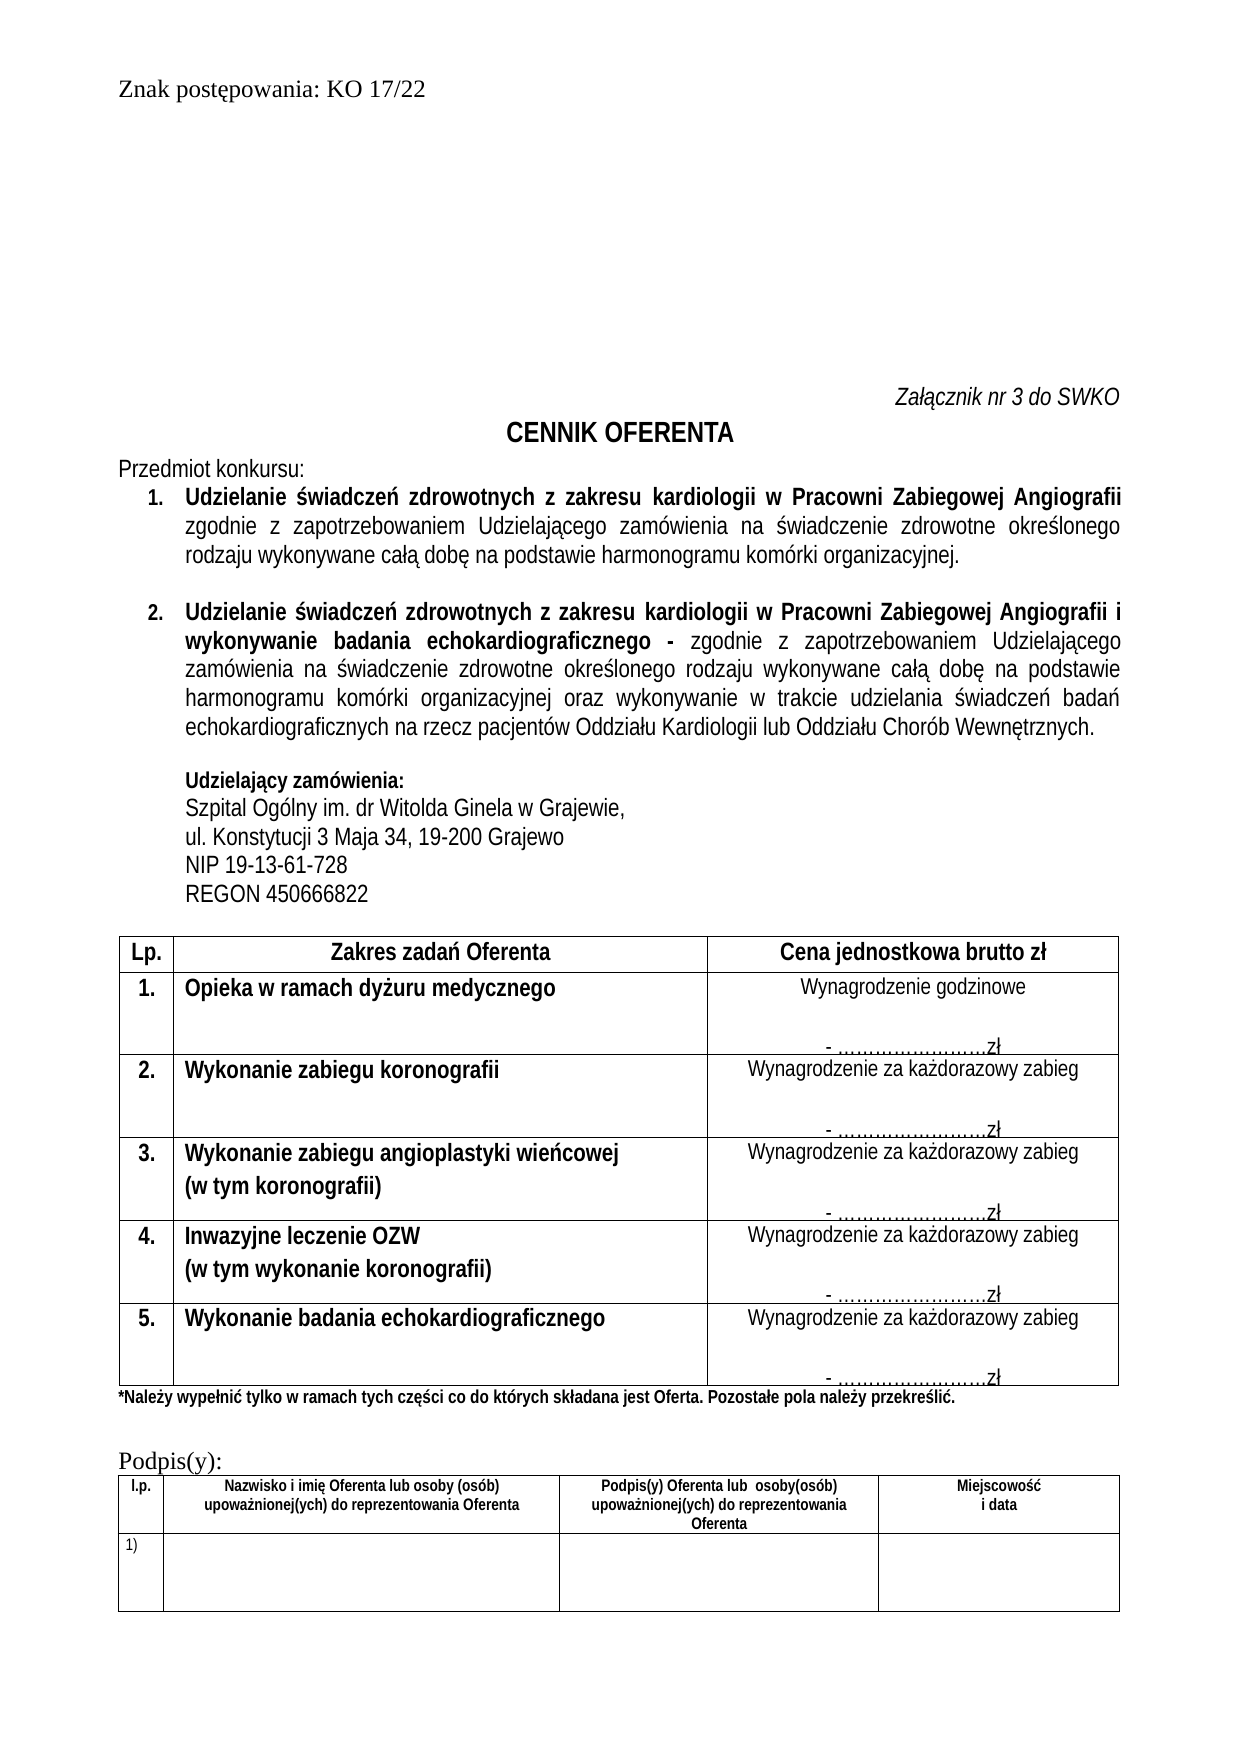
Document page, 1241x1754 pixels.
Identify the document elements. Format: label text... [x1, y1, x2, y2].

table_cell Wynagrodzenie za każdorazowy zabieg - ……………………zł [708, 1304, 1118, 1385]
table_header Cena jednostkowa brutto zł [708, 937, 1118, 972]
text *Należy wypełnić tylko w ramach tych części co do których składana jest Oferta. Pozostałe pola należy przekreślić. [118, 1386, 1122, 1408]
table_cell Opieka w ramach dyżuru medycznego [174, 973, 707, 1054]
list Udzielanie świadczeń zdrowotnych z zakresu kardiologii w Pracowni Zabiegowej Angiografii zgodnie z zapotrzebowaniem Udzielającego zamówienia na świadczenie zdrowotne określonego rodzaju wykonywane całą dobę na podstawie harmonogramu komórki organizacyjnej. [148, 482, 1122, 568]
table_cell Wynagrodzenie za każdorazowy zabieg - ……………………zł [708, 1138, 1118, 1220]
table_cell Inwazyjne leczenie OZW (w tym wykonanie koronografii) [174, 1221, 707, 1302]
table_cell 4. [120, 1221, 173, 1302]
table_header l.p. [119, 1476, 163, 1533]
table_cell Wykonanie zabiegu angioplastyki wieńcowej (w tym koronografii) [174, 1138, 707, 1220]
text ul. Konstytucji 3 Maja 34, 19-200 Grajewo [185, 822, 1122, 850]
table_cell [560, 1534, 878, 1611]
text Załącznik nr 3 do SWKO [118, 382, 1122, 411]
table_header Lp. [120, 937, 173, 972]
table_header Nazwisko i imię Oferenta lub osoby (osób) upoważnionej(ych) do reprezentowania Oferenta [164, 1476, 559, 1533]
text REGON 450666822 [185, 879, 1122, 907]
text NIP 19-13-61-728 [185, 850, 1122, 879]
table_cell Wykonanie zabiegu koronografii [174, 1055, 707, 1137]
text Podpis(y): [118, 1446, 1122, 1475]
table_cell [164, 1534, 559, 1611]
text Szpital Ogólny im. dr Witolda Ginela w Grajewie, [185, 793, 1122, 822]
table_cell Wykonanie badania echokardiograficznego [174, 1304, 707, 1385]
table_cell Wynagrodzenie godzinowe - ……………………zł [708, 973, 1118, 1054]
table_cell [879, 1534, 1119, 1611]
table_cell Wynagrodzenie za każdorazowy zabieg - ……………………zł [708, 1055, 1118, 1137]
table_cell 1. [120, 973, 173, 1054]
text Udzielający zamówienia: [185, 767, 1122, 793]
text CENNIK OFERENTA [118, 415, 1122, 449]
list Udzielanie świadczeń zdrowotnych z zakresu kardiologii w Pracowni Zabiegowej Angiografii i wykonywanie badania echokardiograficznego - zgodnie z zapotrzebowaniem Udzielającego zamówienia na świadczenie zdrowotne określonego rodzaju wykonywane całą dobę na podstawie harmonogramu komórki organizacyjnej oraz wykonywanie w trakcie udzielania świadczeń badań echokardiograficznych na rzecz pacjentów Oddziału Kardiologii lub Oddziału Chorób Wewnętrznych. [148, 597, 1122, 740]
table_cell 2. [120, 1055, 173, 1137]
table_header Zakres zadań Oferenta [174, 937, 707, 972]
subtitle Przedmiot konkursu: [118, 454, 1122, 482]
table_header Miejscowość i data [879, 1476, 1119, 1533]
table_cell 1) [119, 1534, 163, 1611]
table_header Podpis(y) Oferenta lub osoby(osób) upoważnionej(ych) do reprezentowania Oferenta [560, 1476, 878, 1533]
table_cell Wynagrodzenie za każdorazowy zabieg - ……………………zł [708, 1221, 1118, 1302]
table_cell 5. [120, 1304, 173, 1385]
table_cell 3. [120, 1138, 173, 1220]
